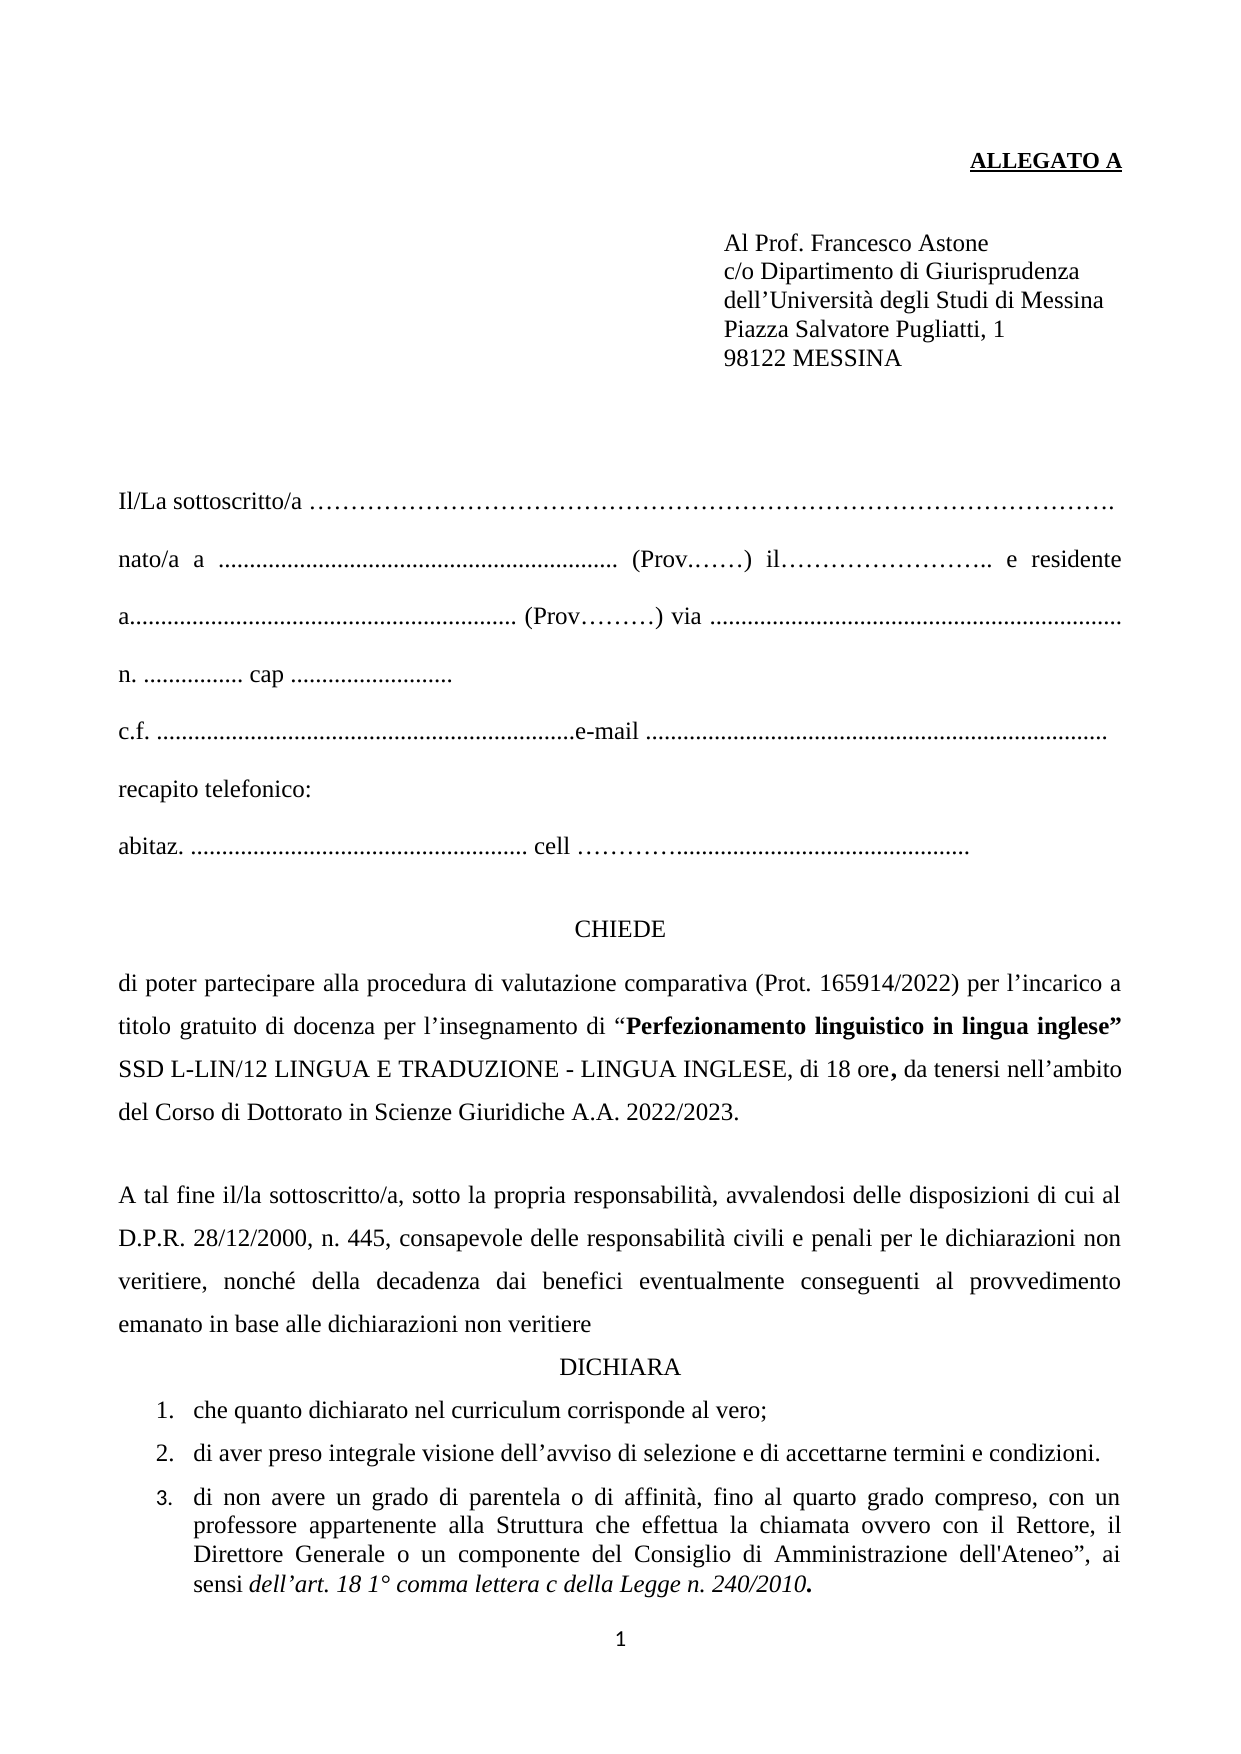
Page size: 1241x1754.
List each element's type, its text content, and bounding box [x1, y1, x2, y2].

text 98122 MESSINA [723, 343, 1122, 371]
text Al Prof. Francesco Astone [723, 228, 1122, 256]
text ALLEGATO A [118, 148, 1122, 174]
list che quanto dichiarato nel curriculum corrisponde al vero; [156, 1395, 1122, 1424]
text A tal fine il/la sottoscritto/a, sotto la propria responsabilità, avvalendosi delle disposizioni di cui al D.P.R. 28/12/2000, n. 445, consapevole delle responsabilità civili e penali per le dichiarazioni non veritiere, nonché della decadenza dai benefici eventualmente conseguenti al provvedimento emanato in base alle dichiarazioni non veritiere [118, 1180, 1122, 1338]
text DICHIARA [118, 1352, 1122, 1381]
text Il/La sottoscritto/a ……………………………………………………………………………………. [118, 486, 1122, 515]
list di non avere un grado di parentela o di affinità, fino al quarto grado compreso, con un professore appartenente alla Struttura che effettua la chiamata ovvero con il Rettore, il Direttore Generale o un componente del Consiglio di Amministrazione dell'Ateneo”, ai sensi dell’art. 18 1° comma lettera c della Legge n. 240/2010. [156, 1482, 1122, 1599]
text di poter partecipare alla procedura di valutazione comparativa (Prot. 165914/2022) per l’incarico a titolo gratuito di docenza per l’insegnamento di “Perfezionamento linguistico in lingua inglese” SSD L-LIN/12 LINGUA E TRADUZIONE - LINGUA INGLESE, di 18 ore, da tenersi nell’ambito del Corso di Dottorato in Scienze Giuridiche A.A. 2022/2023. [118, 968, 1122, 1126]
text recapito telefonico: [118, 774, 1122, 803]
list di aver preso integrale visione dell’avviso di selezione e di accettarne termini e condizioni. [156, 1438, 1122, 1467]
text dell’Università degli Studi di Messina [723, 285, 1122, 314]
text Piazza Salvatore Pugliatti, 1 [723, 314, 1122, 343]
text abitaz. ...................................................... cell …………............................................... [118, 831, 1122, 860]
text c/o Dipartimento di Giurisprudenza [723, 256, 1122, 285]
text CHIEDE [118, 914, 1122, 943]
text nato/a a ................................................................ (Prov.……) il…………………….. e residente a.............................................................. (Prov………) via .................................................................. n. ................ cap .......................... [118, 544, 1122, 688]
text c.f. ...................................................................e-mail .......................................................................... [118, 716, 1122, 745]
